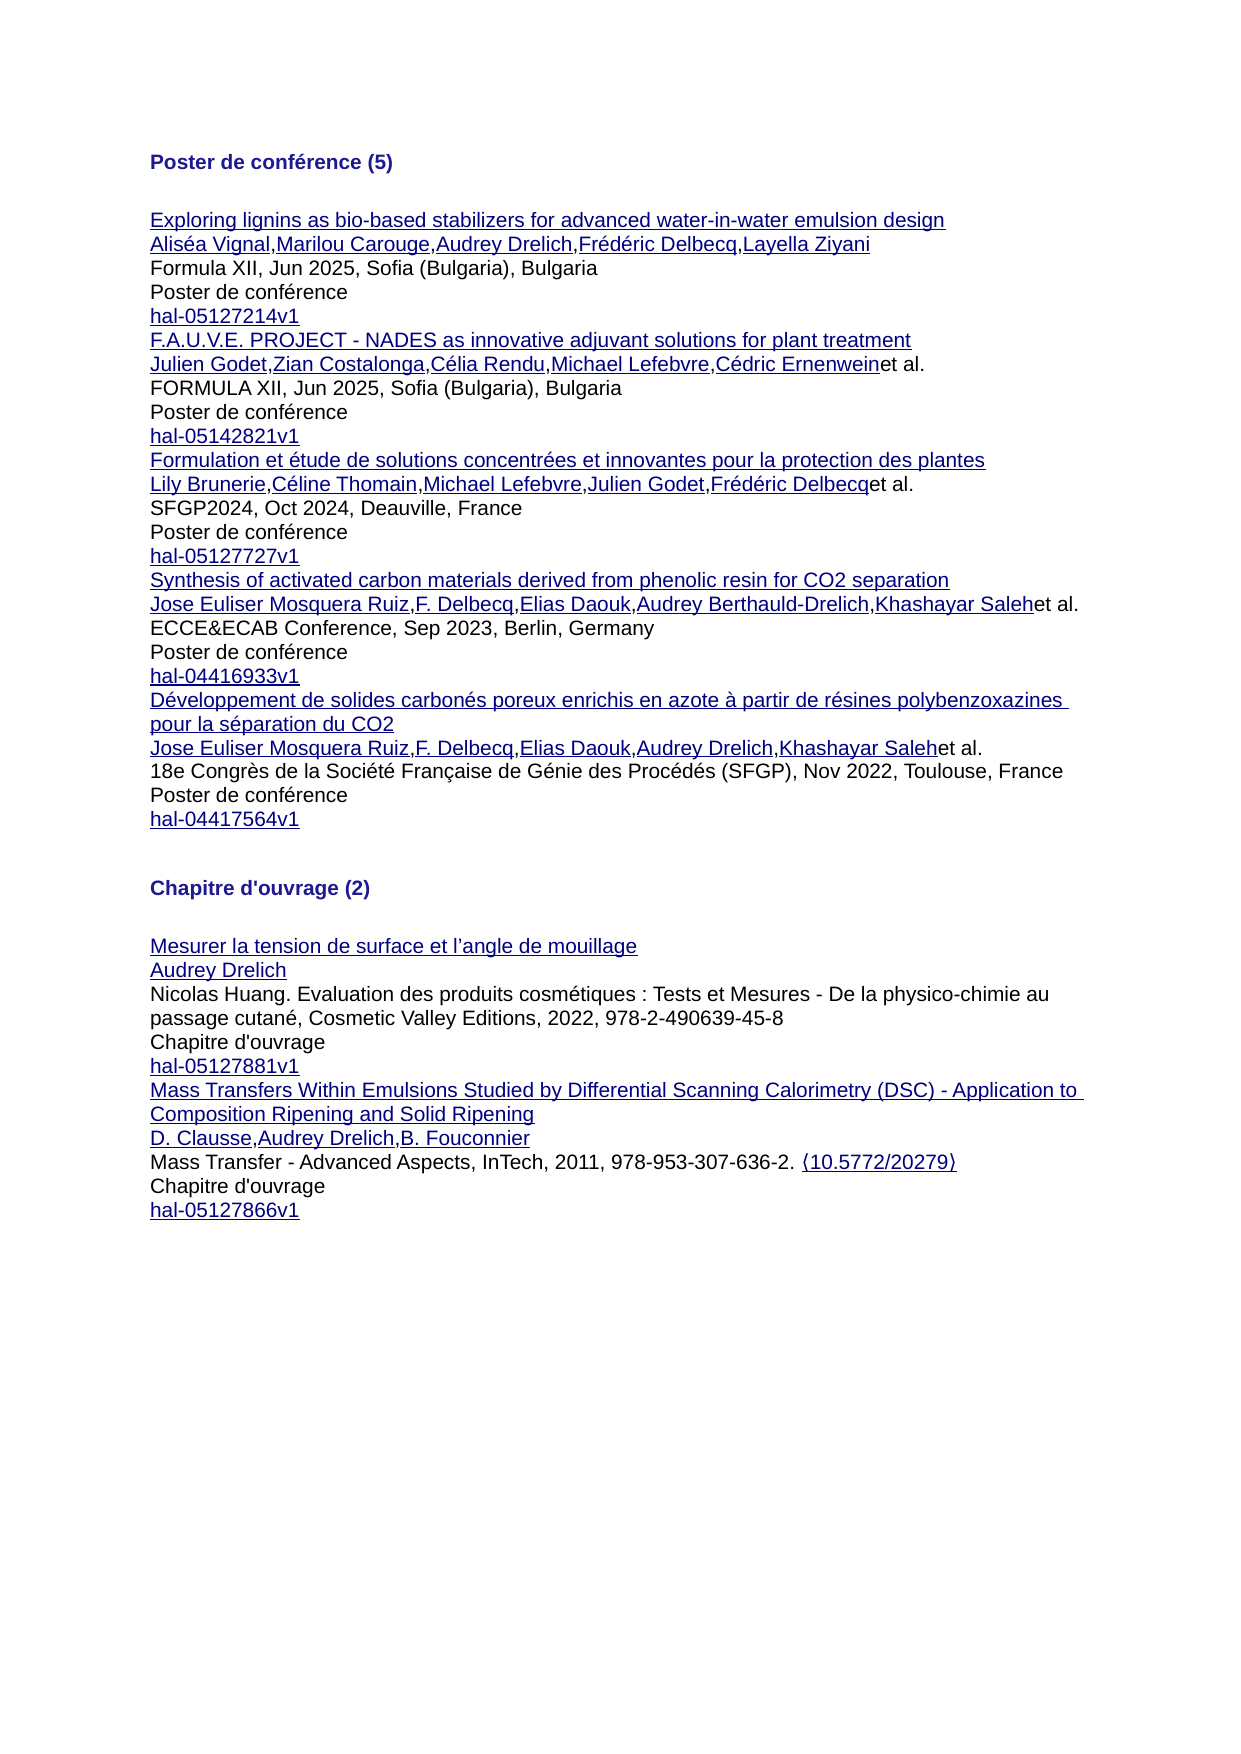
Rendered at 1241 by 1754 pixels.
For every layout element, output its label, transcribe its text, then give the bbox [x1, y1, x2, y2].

table_cell Synthesis of activated carbon materials derived from phenolic resin for CO2 separation Jose Euliser Mosquera Ruiz,F. Delbecq,Elias Daouk,Audrey Berthauld-Drelich,Khashayar Salehet al. ECCE&ECAB Conference, Sep 2023, Berlin, Germany Poster de conférence hal-04416933v1 [150, 568, 1090, 687]
table_header Mesurer la tension de surface et l’angle de mouillage Audrey Drelich Nicolas Huang. Evaluation des produits cosmétiques : Tests et Mesures - De la physico-chimie au passage cutané, Cosmetic Valley Editions, 2022, 978-2-490639-45-8 Chapitre d'ouvrage hal-05127881v1 [150, 934, 1090, 1078]
table_cell Développement de solides carbonés poreux enrichis en azote à partir de résines polybenzoxazines pour la séparation du CO2 Jose Euliser Mosquera Ruiz,F. Delbecq,Elias Daouk,Audrey Drelich,Khashayar Salehet al. 18e Congrès de la Société Française de Génie des Procédés (SFGP), Nov 2022, Toulouse, France Poster de conférence hal-04417564v1 [150, 688, 1090, 831]
table_cell F.A.U.V.E. PROJECT - NADES as innovative adjuvant solutions for plant treatment Julien Godet,Zian Costalonga,Célia Rendu,Michael Lefebvre,Cédric Ernenweinet al. FORMULA XII, Jun 2025, Sofia (Bulgaria), Bulgaria Poster de conférence hal-05142821v1 [150, 328, 1090, 448]
table_cell Mass Transfers Within Emulsions Studied by Differential Scanning Calorimetry (DSC) - Application to Composition Ripening and Solid Ripening D. Clausse,Audrey Drelich,B. Fouconnier Mass Transfer - Advanced Aspects, InTech, 2011, 978-953-307-636-2. ⟨10.5772/20279⟩ Chapitre d'ouvrage hal-05127866v1 [150, 1078, 1090, 1222]
subtitle Chapitre d'ouvrage (2) [150, 876, 1090, 900]
table_header Exploring lignins as bio-based stabilizers for advanced water-in-water emulsion design Aliséa Vignal,Marilou Carouge,Audrey Drelich,Frédéric Delbecq,Layella Ziyani Formula XII, Jun 2025, Sofia (Bulgaria), Bulgaria Poster de conférence hal-05127214v1 [150, 208, 1090, 328]
subtitle Poster de conférence (5) [150, 150, 1090, 174]
table_cell Formulation et étude de solutions concentrées et innovantes pour la protection des plantes Lily Brunerie,Céline Thomain,Michael Lefebvre,Julien Godet,Frédéric Delbecqet al. SFGP2024, Oct 2024, Deauville, France Poster de conférence hal-05127727v1 [150, 448, 1090, 568]
